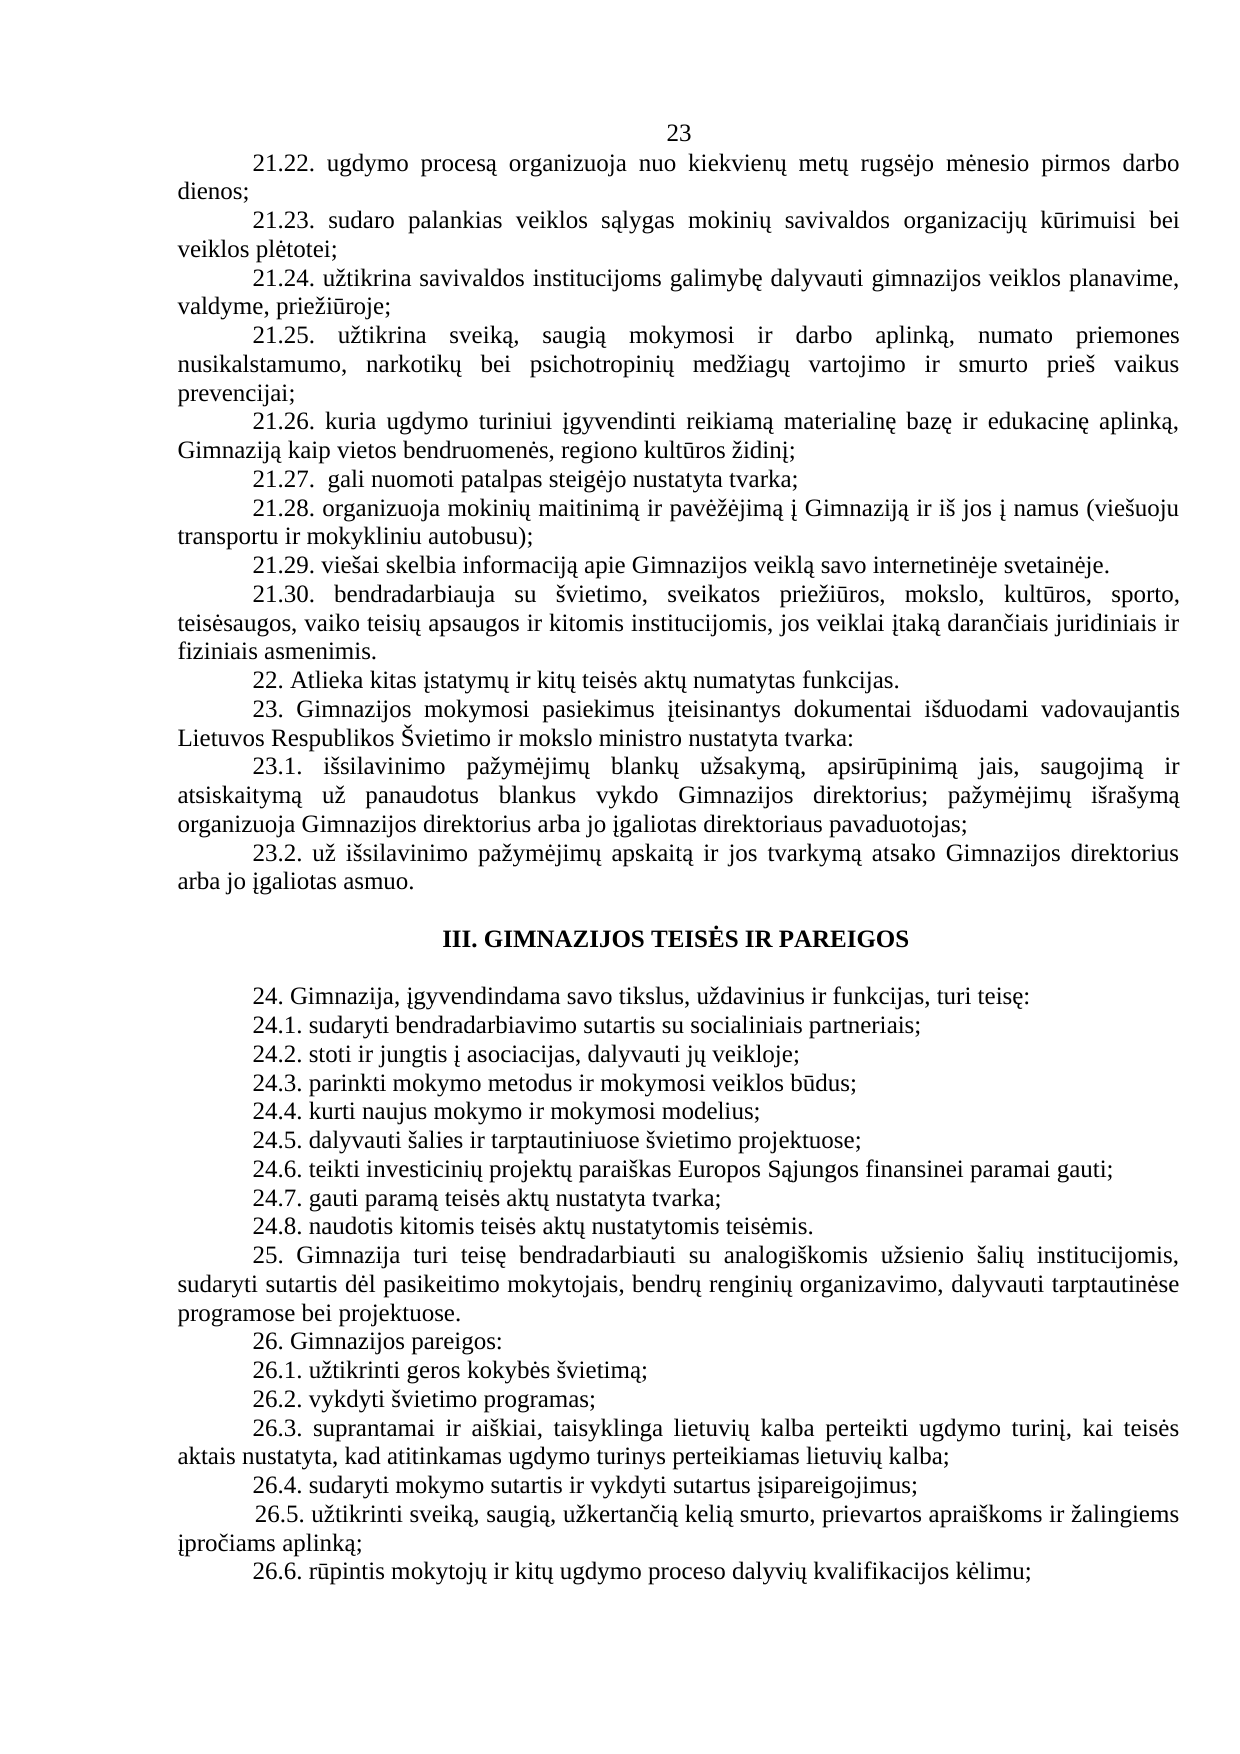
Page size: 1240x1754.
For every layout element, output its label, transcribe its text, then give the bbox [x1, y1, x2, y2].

text 21.25. užtikrina sveiką, saugią mokymosi ir darbo aplinką, numato priemones nusikalstamumo, narkotikų bei psichotropinių medžiagų vartojimo ir smurto prieš vaikus prevencijai; [177, 320, 1181, 406]
text 21.28. organizuoja mokinių maitinimą ir pavėžėjimą į Gimnaziją ir iš jos į namus (viešuoju transportu ir mokykliniu autobusu); [177, 493, 1181, 550]
text 21.24. užtikrina savivaldos institucijoms galimybę dalyvauti gimnazijos veiklos planavime, valdyme, priežiūroje; [177, 263, 1181, 320]
text 24.6. teikti investicinių projektų paraiškas Europos Sąjungos finansinei paramai gauti; [177, 1154, 1181, 1183]
text 24.7. gauti paramą teisės aktų nustatyta tvarka; [177, 1183, 1181, 1211]
text 21.29. viešai skelbia informaciją apie Gimnazijos veiklą savo internetinėje svetainėje. [177, 550, 1181, 579]
text 24.3. parinkti mokymo metodus ir mokymosi veiklos būdus; [177, 1068, 1181, 1096]
text 21.22. ugdymo procesą organizuoja nuo kiekvienų metų rugsėjo mėnesio pirmos darbo dienos; [177, 148, 1181, 205]
text 26.1. užtikrinti geros kokybės švietimą; [215, 1355, 1181, 1384]
text 23.1. išsilavinimo pažymėjimų blankų užsakymą, apsirūpinimą jais, saugojimą ir atsiskaitymą už panaudotus blankus vykdo Gimnazijos direktorius; pažymėjimų išrašymą organizuoja Gimnazijos direktorius arba jo įgaliotas direktoriaus pavaduotojas; [177, 751, 1181, 838]
text 24.1. sudaryti bendradarbiavimo sutartis su socialiniais partneriais; [177, 1010, 1181, 1039]
text 23.2. už išsilavinimo pažymėjimų apskaitą ir jos tvarkymą atsako Gimnazijos direktorius arba jo įgaliotas asmuo. [177, 838, 1181, 895]
text 21.23. sudaro palankias veiklos sąlygas mokinių savivaldos organizacijų kūrimuisi bei veiklos plėtotei; [177, 205, 1181, 263]
text 26.4. sudaryti mokymo sutartis ir vykdyti sutartus įsipareigojimus; [177, 1470, 1181, 1499]
text 26.2. vykdyti švietimo programas; [215, 1384, 1181, 1413]
text 24. Gimnazija, įgyvendindama savo tikslus, uždavinius ir funkcijas, turi teisę: [177, 981, 1181, 1010]
text 24.8. naudotis kitomis teisės aktų nustatytomis teisėmis. [177, 1211, 1181, 1240]
text 26. Gimnazijos pareigos: [177, 1326, 1181, 1355]
text 26.6. rūpintis mokytojų ir kitų ugdymo proceso dalyvių kvalifikacijos kėlimu; [177, 1556, 1181, 1585]
text 23. Gimnazijos mokymosi pasiekimus įteisinantys dokumentai išduodami vadovaujantis Lietuvos Respublikos Švietimo ir mokslo ministro nustatyta tvarka: [177, 694, 1181, 751]
text 21.26. kuria ugdymo turiniui įgyvendinti reikiamą materialinę bazę ir edukacinę aplinką, Gimnaziją kaip vietos bendruomenės, regiono kultūros židinį; [177, 406, 1181, 464]
text 24.5. dalyvauti šalies ir tarptautiniuose švietimo projektuose; [177, 1125, 1181, 1154]
text III. GIMNAZIJOS TEISĖS IR PAREIGOS [177, 924, 1181, 953]
text 24.2. stoti ir jungtis į asociacijas, dalyvauti jų veikloje; [177, 1039, 1181, 1068]
text 21.30. bendradarbiauja su švietimo, sveikatos priežiūros, mokslo, kultūros, sporto, teisėsaugos, vaiko teisių apsaugos ir kitomis institucijomis, jos veiklai įtaką darančiais juridiniais ir fiziniais asmenimis. [177, 579, 1181, 665]
text 25. Gimnazija turi teisę bendradarbiauti su analogiškomis užsienio šalių institucijomis, sudaryti sutartis dėl pasikeitimo mokytojais, bendrų renginių organizavimo, dalyvauti tarptautinėse programose bei projektuose. [177, 1240, 1181, 1326]
text 24.4. kurti naujus mokymo ir mokymosi modelius; [177, 1096, 1181, 1125]
text 26.3. suprantamai ir aiškiai, taisyklinga lietuvių kalba perteikti ugdymo turinį, kai teisės aktais nustatyta, kad atitinkamas ugdymo turinys perteikiamas lietuvių kalba; [177, 1413, 1181, 1470]
text 22. Atlieka kitas įstatymų ir kitų teisės aktų numatytas funkcijas. [177, 665, 1181, 694]
text 26.5. užtikrinti sveiką, saugią, užkertančią kelią smurto, prievartos apraiškoms ir žalingiems įpročiams aplinką; [177, 1499, 1181, 1556]
text 21.27. gali nuomoti patalpas steigėjo nustatyta tvarka; [177, 464, 1181, 493]
